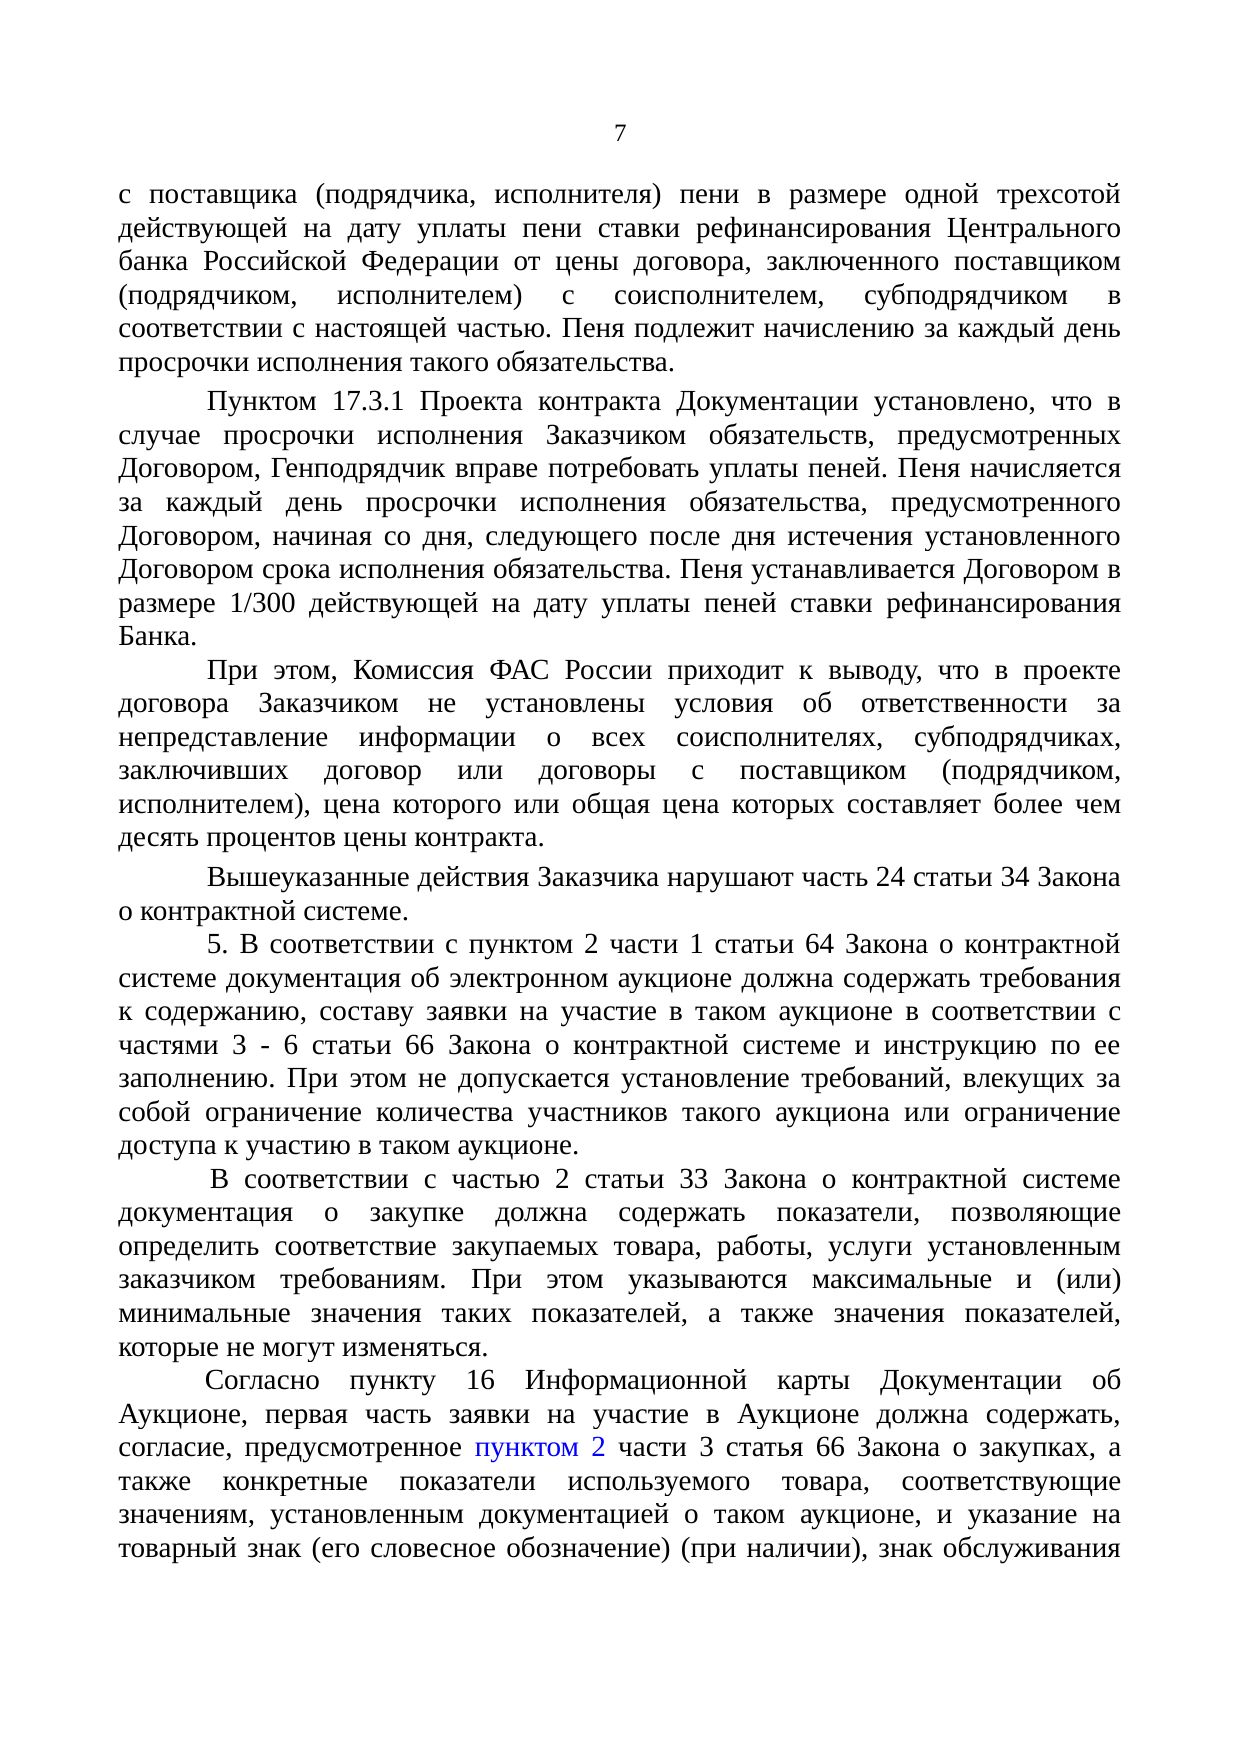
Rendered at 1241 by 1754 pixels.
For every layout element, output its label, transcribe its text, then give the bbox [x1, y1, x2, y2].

text Согласно пункту 16 Информационной карты Документации об Аукционе, первая часть заявки на участие в Аукционе должна содержать, согласие, предусмотренное пунктом 2 части 3 статья 66 Закона о закупках, а также конкретные показатели используемого товара, соответствующие значениям, установленным документацией о таком аукционе, и указание на товарный знак (его словесное обозначение) (при наличии), знак обслуживания [118, 1362, 1122, 1563]
text 5. В соответствии с пунктом 2 части 1 статьи 64 Закона о контрактной системе документация об электронном аукционе должна содержать требования к содержанию, составу заявки на участие в таком аукционе в соответствии с частями 3 - 6 статьи 66 Закона о контрактной системе и инструкцию по ее заполнению. При этом не допускается установление требований, влекущих за собой ограничение количества участников такого аукциона или ограничение доступа к участию в таком аукционе. [118, 926, 1122, 1161]
text Пунктом 17.3.1 Проекта контракта Документации установлено, что в случае просрочки исполнения Заказчиком обязательств, предусмотренных Договором, Генподрядчик вправе потребовать уплаты пеней. Пеня начисляется за каждый день просрочки исполнения обязательства, предусмотренного Договором, начиная со дня, следующего после дня истечения установленного Договором срока исполнения обязательства. Пеня устанавливается Договором в размере 1/300 действующей на дату уплаты пеней ставки рефинансирования Банка. [118, 383, 1122, 652]
text При этом, Комиссия ФАС России приходит к выводу, что в проекте договора Заказчиком не установлены условия об ответственности за непредставление информации о всех соисполнителях, субподрядчиках, заключивших договор или договоры с поставщиком (подрядчиком, исполнителем), цена которого или общая цена которых составляет более чем десять процентов цены контракта. [118, 652, 1122, 853]
text с поставщика (подрядчика, исполнителя) пени в размере одной трехсотой действующей на дату уплаты пени ставки рефинансирования Центрального банка Российской Федерации от цены договора, заключенного поставщиком (подрядчиком, исполнителем) с соисполнителем, субподрядчиком в соответствии с настоящей частью. Пеня подлежит начислению за каждый день просрочки исполнения такого обязательства. [118, 176, 1122, 378]
text Вышеуказанные действия Заказчика нарушают часть 24 статьи 34 Закона о контрактной системе. [118, 859, 1122, 926]
text В соответствии с частью 2 статьи 33 Закона о контрактной системе документация о закупке должна содержать показатели, позволяющие определить соответствие закупаемых товара, работы, услуги установленным заказчиком требованиям. При этом указываются максимальные и (или) минимальные значения таких показателей, а также значения показателей, которые не могут изменяться. [118, 1161, 1122, 1362]
